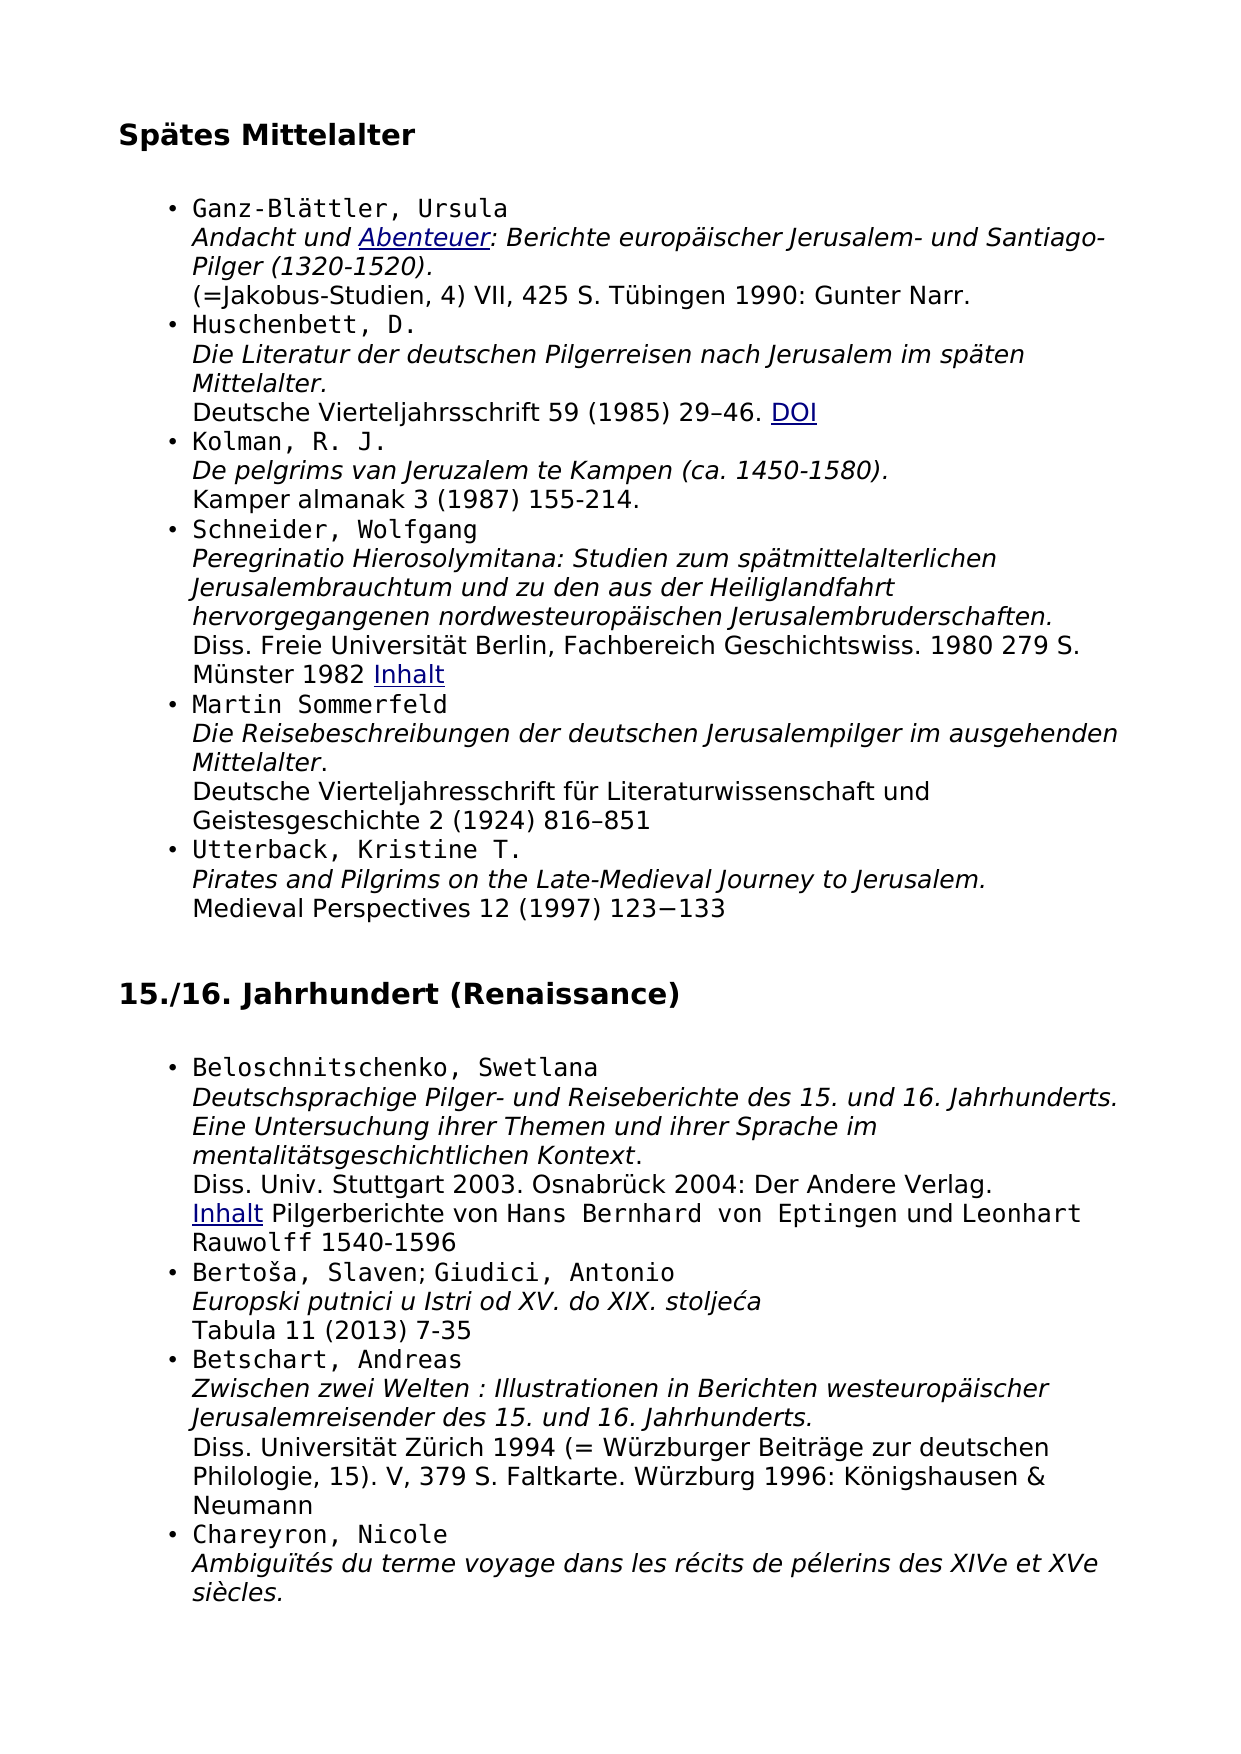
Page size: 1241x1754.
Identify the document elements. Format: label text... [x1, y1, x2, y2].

list Bertoša, Slaven; Giudici, Antonio Europski putnici u Istri od XV. do XIX. stoljeća Tabula 11 (2013) 7-35 [177, 1258, 1122, 1345]
subtitle Spätes Mittelalter [118, 118, 1122, 152]
list Utterback, Kristine T. Pirates and Pilgrims on the Late-Medieval Journey to Jerusalem. Medieval Perspectives 12 (1997) 123−133 [177, 836, 1122, 923]
list Beloschnitschenko, Swetlana Deutschsprachige Pilger- und Reiseberichte des 15. und 16. Jahrhunderts. Eine Untersuchung ihrer Themen und ihrer Sprache im mentalitätsgeschichtlichen Kontext. Diss. Univ. Stuttgart 2003. Osnabrück 2004: Der Andere Verlag. Inhalt Pilgerberichte von Hans Bernhard von Eptingen und Leonhart Rauwolff 1540-1596 [177, 1054, 1122, 1258]
list Ganz-Blättler, Ursula Andacht und Abenteuer: Berichte europäischer Jerusalem- und Santiago-Pilger (1320-1520). (=Jakobus-Studien, 4) VII, 425 S. Tübingen 1990: Gunter Narr. [177, 194, 1122, 311]
list Schneider, Wolfgang Peregrinatio Hierosolymitana: Studien zum spätmittelalterlichen Jerusalembrauchtum und zu den aus der Heiliglandfahrt hervorgegangenen nordwesteuropäischen Jerusalembruderschaften. Diss. Freie Universität Berlin, Fachbereich Geschichtswiss. 1980 279 S. Münster 1982 Inhalt [177, 515, 1122, 690]
list Martin Sommerfeld Die Reisebeschreibungen der deutschen Jerusalempilger im ausgehenden Mittelalter. Deutsche Vierteljahresschrift für Literaturwissenschaft und Geistesgeschichte 2 (1924) 816–851 [177, 690, 1122, 836]
list Huschenbett, D. Die Literatur der deutschen Pilgerreisen nach Jerusalem im späten Mittelalter. Deutsche Vierteljahrsschrift 59 (1985) 29–46. DOI [177, 311, 1122, 427]
subtitle 15./16. Jahrhundert (Renaissance) [118, 978, 1122, 1012]
list Kolman, R. J. De pelgrims van Jeruzalem te Kampen (ca. 1450-1580). Kamper almanak 3 (1987) 155-214. [177, 427, 1122, 515]
list Betschart, Andreas Zwischen zwei Welten : Illustrationen in Berichten westeuropäischer Jerusalemreisender des 15. und 16. Jahrhunderts. Diss. Universität Zürich 1994 (= Würzburger Beiträge zur deutschen Philologie, 15). V, 379 S. Faltkarte. Würzburg 1996: Königshausen & Neumann [177, 1345, 1122, 1520]
list Chareyron, Nicole Ambiguïtés du terme voyage dans les récits de pélerins des XIVe et XVe siècles. [177, 1520, 1122, 1608]
